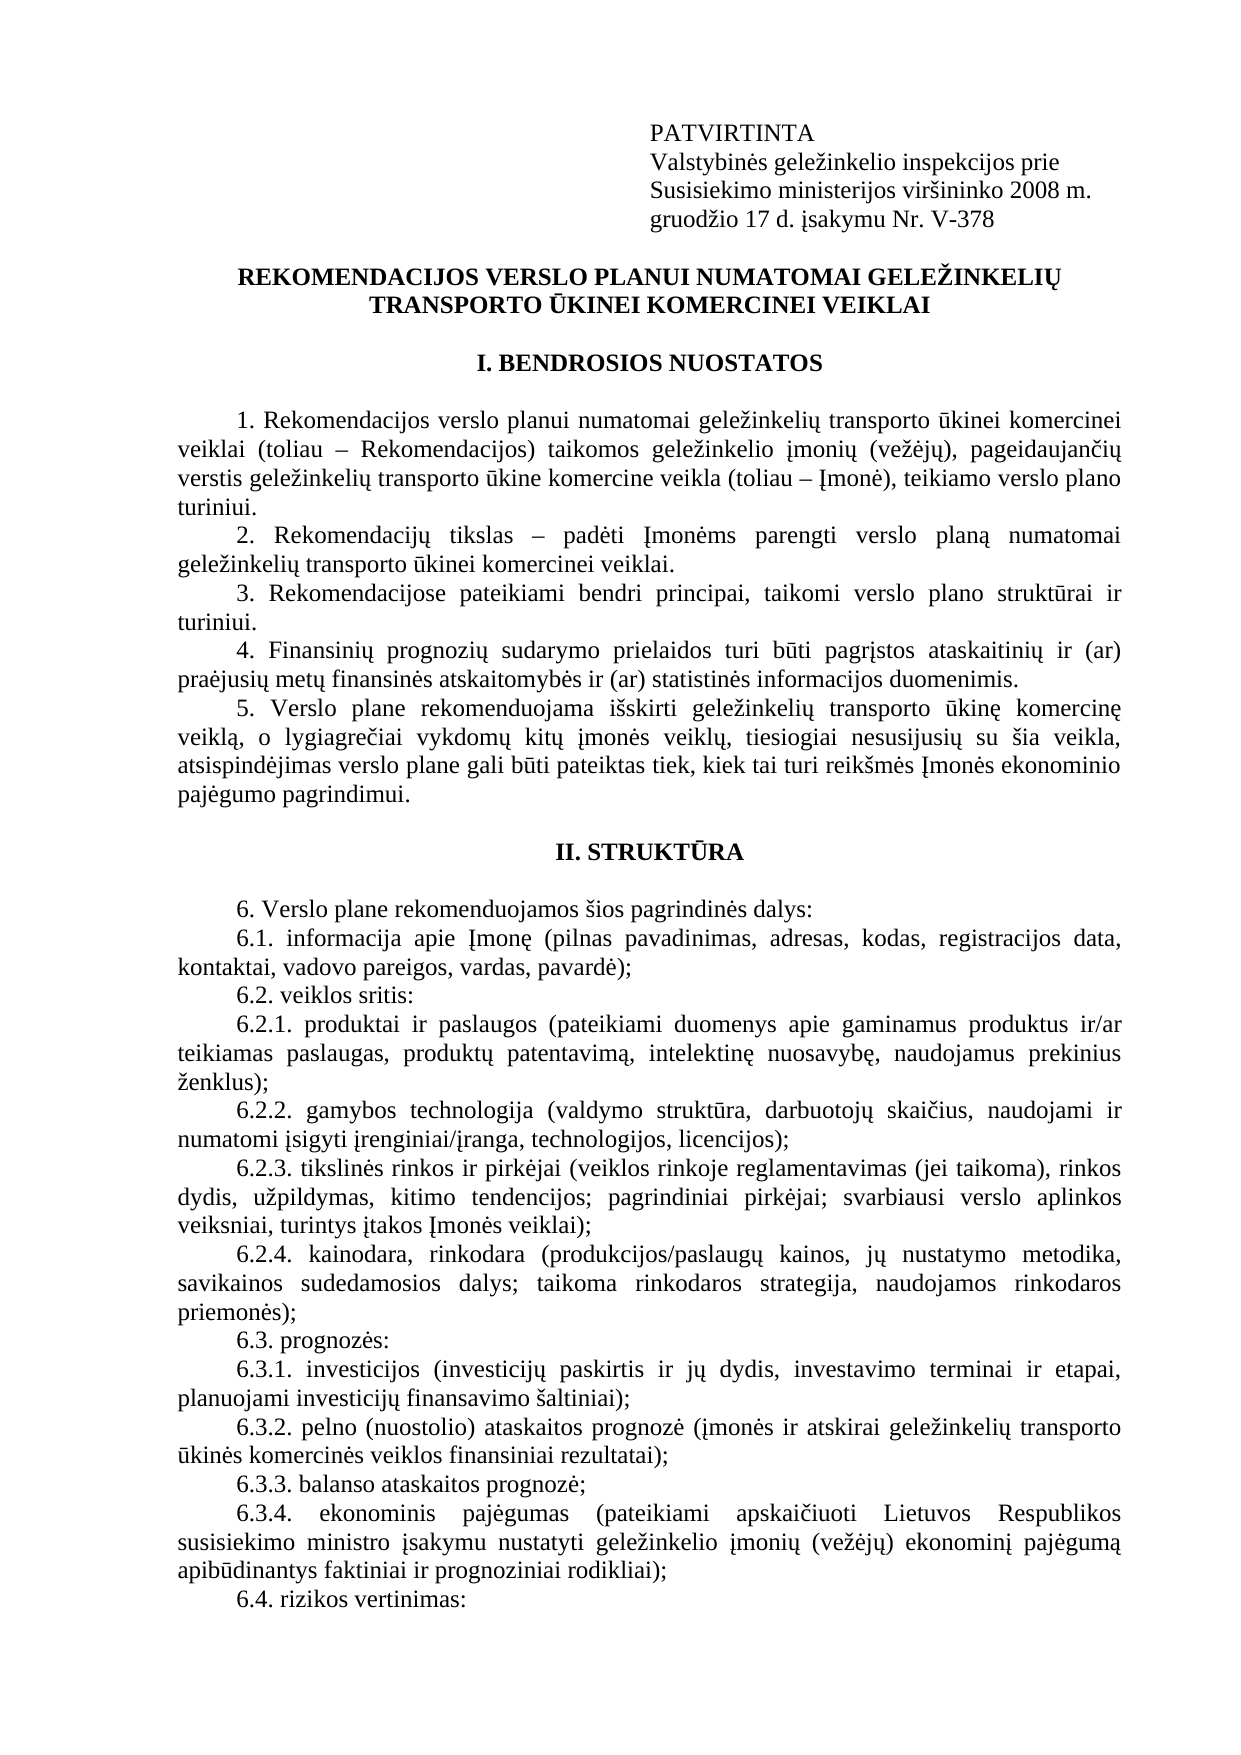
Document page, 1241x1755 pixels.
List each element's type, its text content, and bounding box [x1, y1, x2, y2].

text 1. Rekomendacijos verslo planui numatomai geležinkelių transporto ūkinei komercinei veiklai (toliau – Rekomendacijos) taikomos geležinkelio įmonių (vežėjų), pageidaujančių verstis geležinkelių transporto ūkine komercine veikla (toliau – Įmonė), teikiamo verslo plano turiniui. [177, 406, 1122, 521]
text 6.2. veiklos sritis: [177, 981, 1122, 1009]
text 6.4. rizikos vertinimas: [177, 1584, 1122, 1613]
text I. BENDROSIOS NUOSTATOS [177, 348, 1122, 377]
text 2. Rekomendacijų tikslas – padėti Įmonėms parengti verslo planą numatomai geležinkelių transporto ūkinei komercinei veiklai. [177, 521, 1122, 578]
text 6.1. informacija apie Įmonę (pilnas pavadinimas, adresas, kodas, registracijos data, kontaktai, vadovo pareigos, vardas, pavardė); [177, 923, 1122, 981]
text 3. Rekomendacijose pateikiami bendri principai, taikomi verslo plano struktūrai ir turiniui. [177, 578, 1122, 636]
text 6.2.3. tikslinės rinkos ir pirkėjai (veiklos rinkoje reglamentavimas (jei taikoma), rinkos dydis, užpildymas, kitimo tendencijos; pagrindiniai pirkėjai; svarbiausi verslo aplinkos veiksniai, turintys įtakos Įmonės veiklai); [177, 1153, 1122, 1239]
text 5. Verslo plane rekomenduojama išskirti geležinkelių transporto ūkinę komercinę veiklą, o lygiagrečiai vykdomų kitų įmonės veiklų, tiesiogiai nesusijusių su šia veikla, atsispindėjimas verslo plane gali būti pateiktas tiek, kiek tai turi reikšmės Įmonės ekonominio pajėgumo pagrindimui. [177, 693, 1122, 808]
text PATVIRTINTA [649, 118, 1122, 147]
text 4. Finansinių prognozių sudarymo prielaidos turi būti pagrįstos ataskaitinių ir (ar) praėjusių metų finansinės atskaitomybės ir (ar) statistinės informacijos duomenimis. [177, 636, 1122, 693]
text 6.3.2. pelno (nuostolio) ataskaitos prognozė (įmonės ir atskirai geležinkelių transporto ūkinės komercinės veiklos finansiniai rezultatai); [177, 1412, 1122, 1469]
text 6.3.3. balanso ataskaitos prognozė; [177, 1469, 1122, 1498]
text 6.2.2. gamybos technologija (valdymo struktūra, darbuotojų skaičius, naudojami ir numatomi įsigyti įrenginiai/įranga, technologijos, licencijos); [177, 1096, 1122, 1153]
text REKOMENDACIJOS VERSLO PLANUI NUMATOMAI GELEŽINKELIŲ TRANSPORTO ŪKINEI KOMERCINEI VEIKLAI [177, 262, 1122, 319]
text 6.3. prognozės: [177, 1326, 1122, 1354]
text 6.2.4. kainodara, rinkodara (produkcijos/paslaugų kainos, jų nustatymo metodika, savikainos sudedamosios dalys; taikoma rinkodaros strategija, naudojamos rinkodaros priemonės); [177, 1239, 1122, 1326]
text 6.2.1. produktai ir paslaugos (pateikiami duomenys apie gaminamus produktus ir/ar teikiamas paslaugas, produktų patentavimą, intelektinę nuosavybę, naudojamus prekinius ženklus); [177, 1009, 1122, 1096]
text 6.3.1. investicijos (investicijų paskirtis ir jų dydis, investavimo terminai ir etapai, planuojami investicijų finansavimo šaltiniai); [177, 1354, 1122, 1412]
text II. STRUKTŪRA [177, 837, 1122, 866]
text Valstybinės geležinkelio inspekcijos prie Susisiekimo ministerijos viršininko 2008 m. gruodžio 17 d. įsakymu Nr. V-378 [649, 147, 1122, 233]
text 6.3.4. ekonominis pajėgumas (pateikiami apskaičiuoti Lietuvos Respublikos susisiekimo ministro įsakymu nustatyti geležinkelio įmonių (vežėjų) ekonominį pajėgumą apibūdinantys faktiniai ir prognoziniai rodikliai); [177, 1498, 1122, 1584]
text 6. Verslo plane rekomenduojamos šios pagrindinės dalys: [177, 894, 1122, 923]
